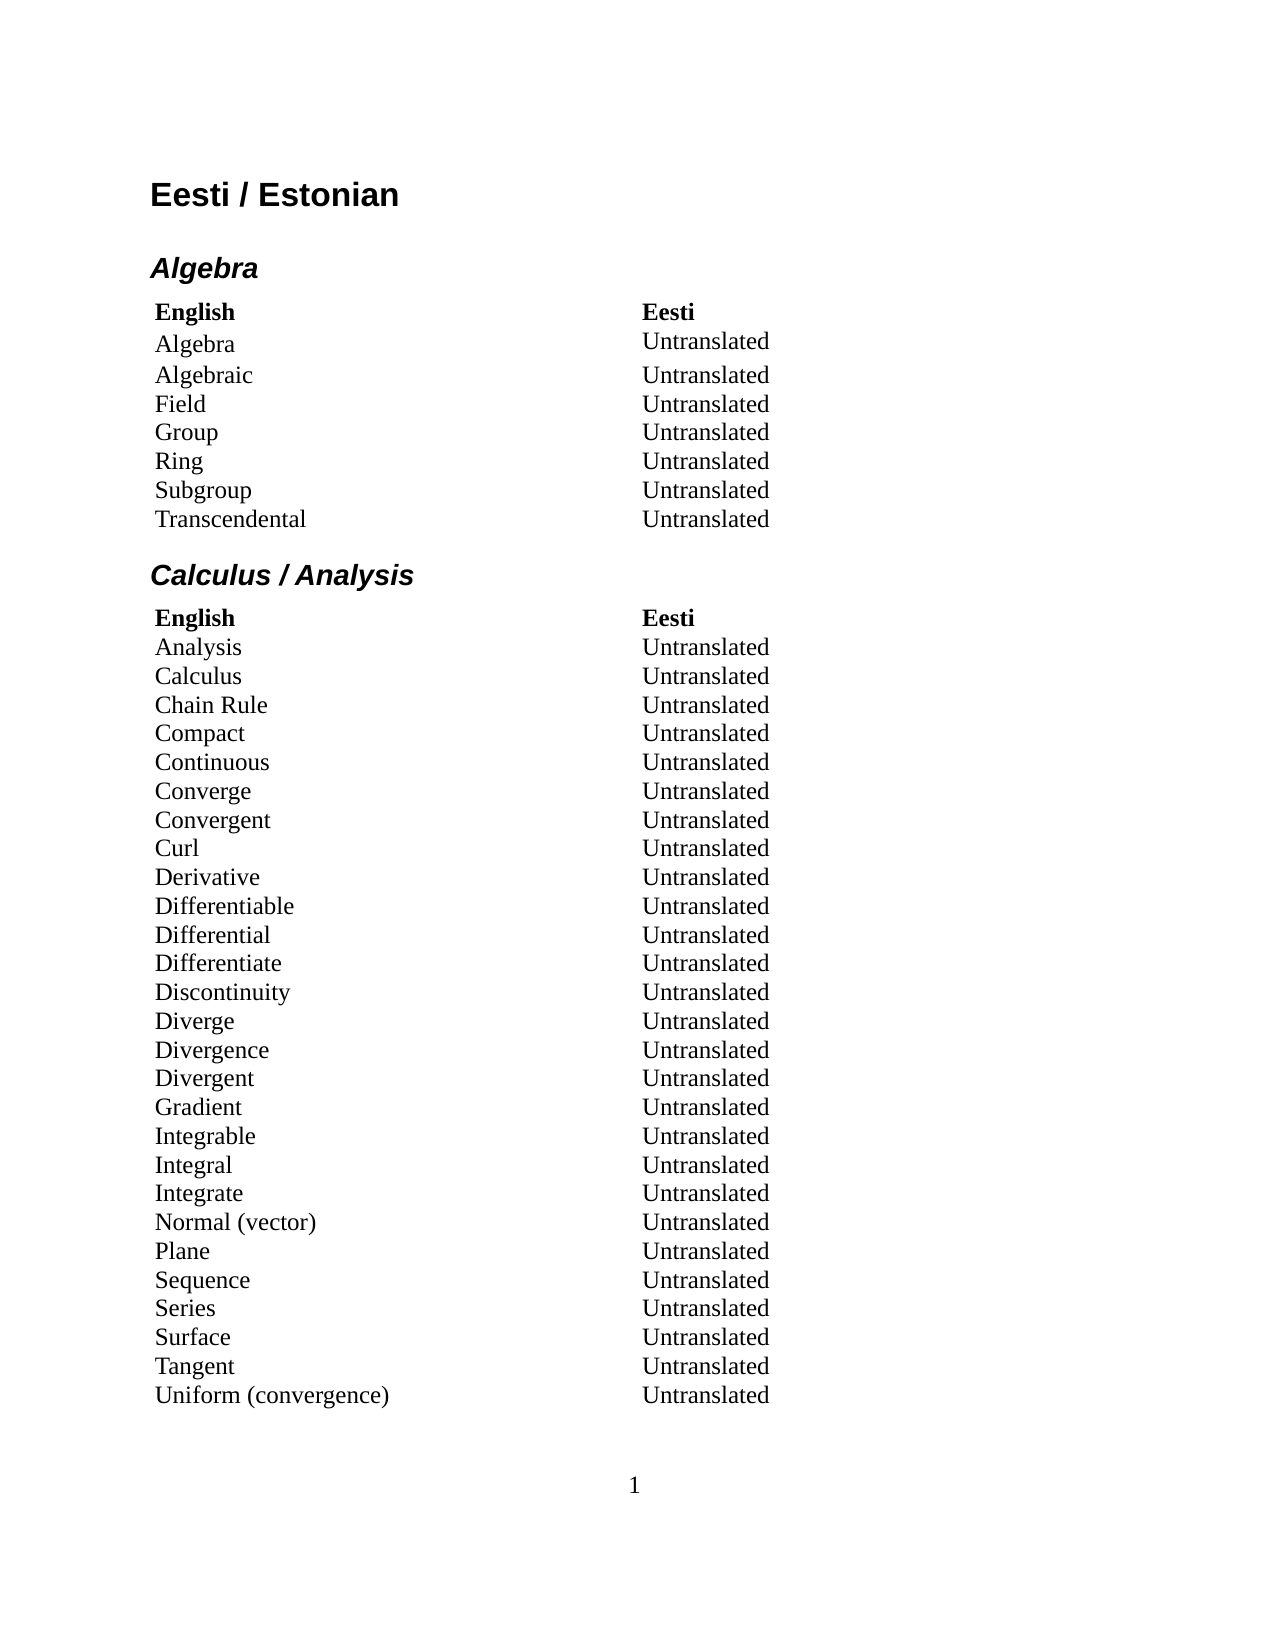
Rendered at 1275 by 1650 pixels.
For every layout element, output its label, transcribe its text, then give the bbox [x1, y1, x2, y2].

table_cell Untranslated [638, 632, 1125, 661]
table_cell Derivative [150, 862, 637, 891]
subtitle Eesti / Estonian [150, 175, 1125, 214]
table_cell Untranslated [638, 1351, 1125, 1380]
table_cell Untranslated [638, 747, 1125, 776]
table_cell Untranslated [638, 719, 1125, 747]
table_cell Untranslated [638, 1035, 1125, 1063]
table_header Eesti [638, 604, 1125, 632]
table_cell Untranslated [638, 1150, 1125, 1178]
table_cell Untranslated [638, 862, 1125, 891]
table_cell Untranslated [638, 1092, 1125, 1121]
table_cell Untranslated [638, 504, 1125, 532]
table_cell Untranslated [638, 661, 1125, 690]
table_cell Normal (vector) [150, 1207, 637, 1236]
table_cell Untranslated [638, 1294, 1125, 1322]
table_cell Differential [150, 920, 637, 948]
subtitle Algebra [150, 251, 1125, 285]
table_cell Untranslated [638, 389, 1125, 417]
table_cell Uniform (convergence) [150, 1380, 637, 1408]
table_cell Converge [150, 776, 637, 805]
table_cell Differentiable [150, 891, 637, 920]
table_cell Untranslated [638, 1236, 1125, 1265]
table_cell Untranslated [638, 1207, 1125, 1236]
table_header Eesti [638, 297, 1125, 326]
table_cell Untranslated [638, 776, 1125, 805]
table_cell Continuous [150, 747, 637, 776]
table_cell Untranslated [638, 326, 1125, 360]
table_cell Analysis [150, 632, 637, 661]
table_cell Algebraic [150, 360, 637, 389]
table_cell Subgroup [150, 475, 637, 504]
table_cell Tangent [150, 1351, 637, 1380]
table_cell Curl [150, 834, 637, 862]
table_cell Untranslated [638, 977, 1125, 1006]
table_cell Chain Rule [150, 690, 637, 718]
table_cell Sequence [150, 1265, 637, 1293]
table_cell Gradient [150, 1092, 637, 1121]
table_cell Untranslated [638, 360, 1125, 389]
table_cell Compact [150, 719, 637, 747]
table_cell Untranslated [638, 475, 1125, 504]
table_cell ﻿Algebra [150, 326, 637, 360]
table_cell Untranslated [638, 418, 1125, 446]
table_cell Untranslated [638, 1322, 1125, 1351]
table_cell Ring [150, 446, 637, 475]
subtitle Calculus / Analysis [150, 557, 1125, 591]
table_cell Untranslated [638, 1380, 1125, 1408]
table_cell Series [150, 1294, 637, 1322]
table_cell Calculus [150, 661, 637, 690]
table_cell Group [150, 418, 637, 446]
table_cell Field [150, 389, 637, 417]
table_cell Diverge [150, 1006, 637, 1035]
table_header English [150, 297, 637, 326]
table_header English [150, 604, 637, 632]
table_cell Surface [150, 1322, 637, 1351]
table_cell Untranslated [638, 834, 1125, 862]
table_cell Convergent [150, 805, 637, 833]
table_cell Divergence [150, 1035, 637, 1063]
table_cell Untranslated [638, 891, 1125, 920]
table_cell Integral [150, 1150, 637, 1178]
table_cell Transcendental [150, 504, 637, 532]
table_cell Untranslated [638, 1064, 1125, 1092]
table_cell Discontinuity [150, 977, 637, 1006]
table_cell Untranslated [638, 949, 1125, 977]
table_cell Untranslated [638, 805, 1125, 833]
table_cell Untranslated [638, 1179, 1125, 1207]
table_cell Untranslated [638, 690, 1125, 718]
table_cell Integrate [150, 1179, 637, 1207]
table_cell Untranslated [638, 446, 1125, 475]
table_cell Plane [150, 1236, 637, 1265]
table_cell Untranslated [638, 920, 1125, 948]
table_cell Untranslated [638, 1006, 1125, 1035]
table_cell Integrable [150, 1121, 637, 1150]
table_cell Untranslated [638, 1265, 1125, 1293]
table_cell Differentiate [150, 949, 637, 977]
table_cell Divergent [150, 1064, 637, 1092]
table_cell Untranslated [638, 1121, 1125, 1150]
